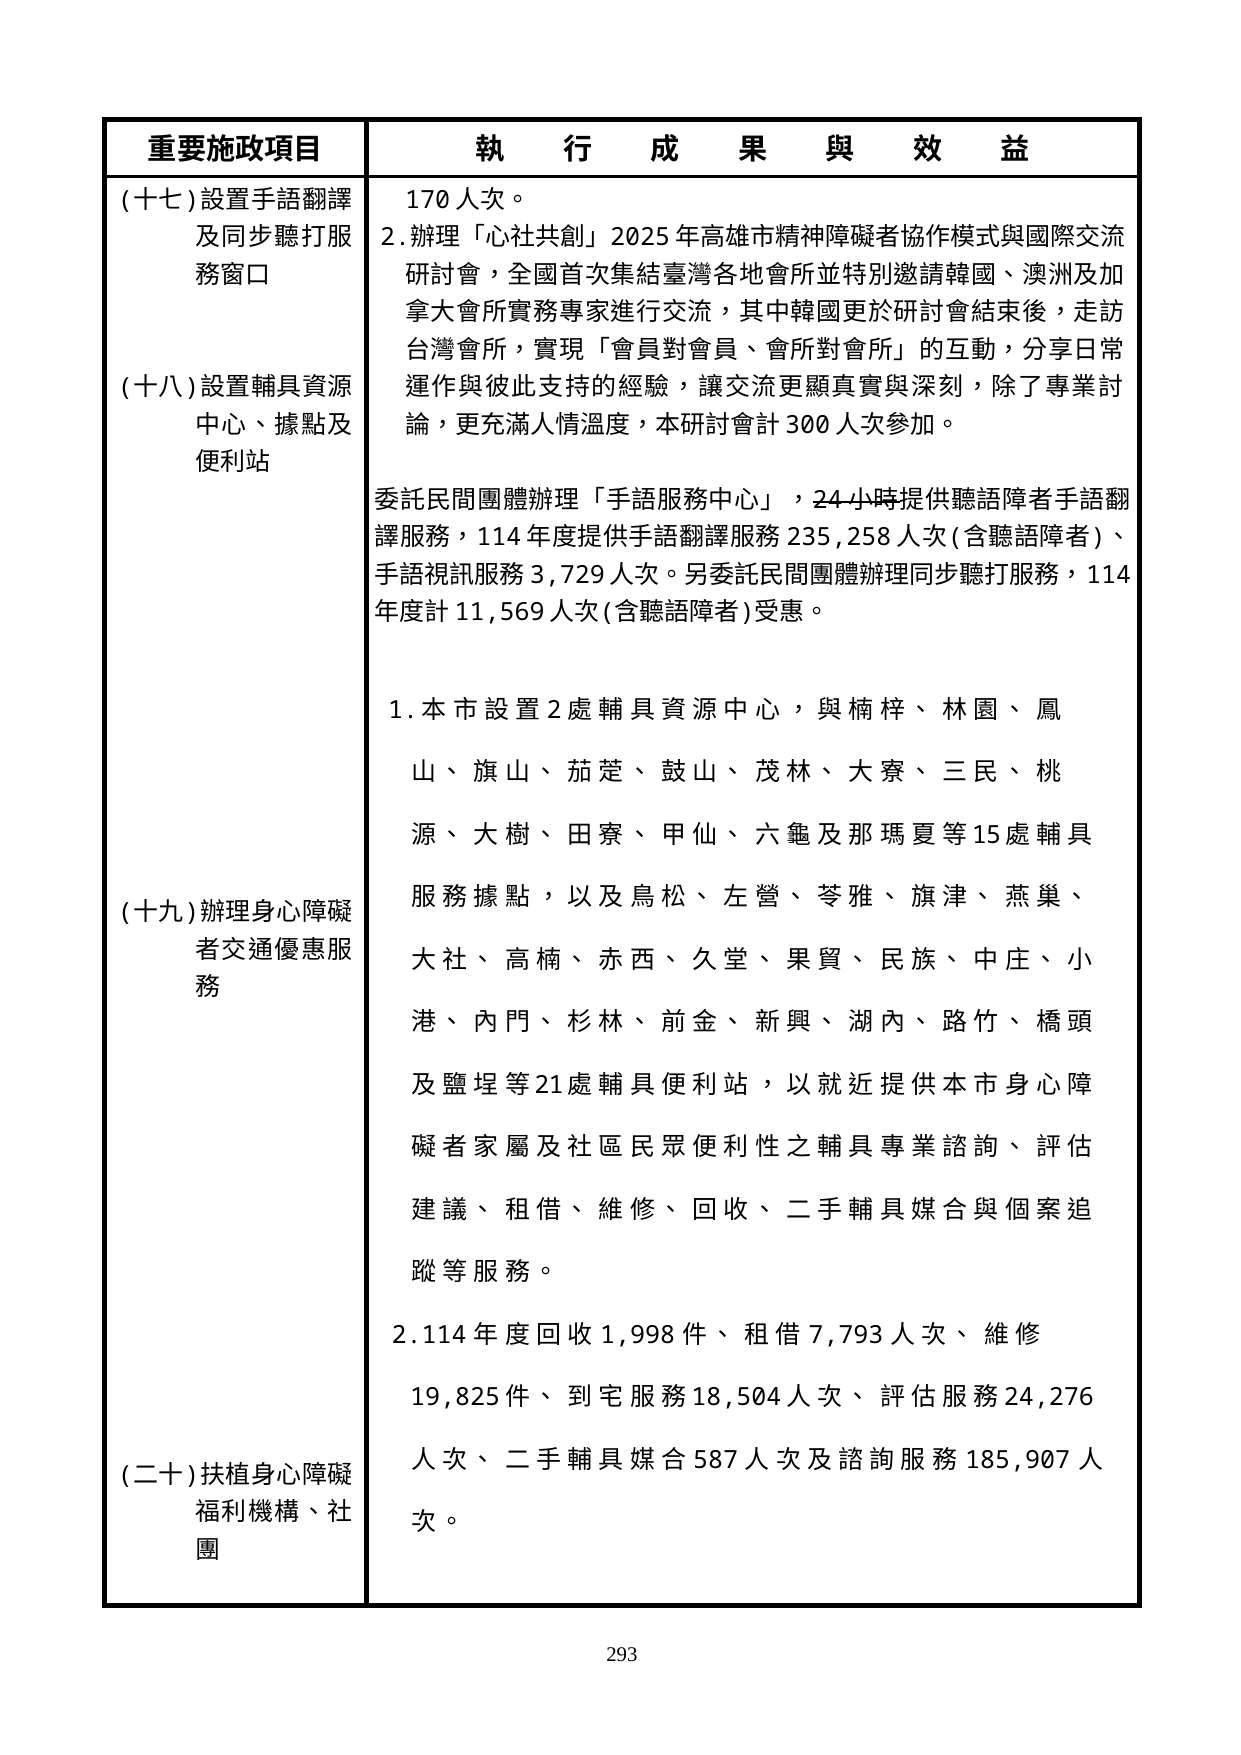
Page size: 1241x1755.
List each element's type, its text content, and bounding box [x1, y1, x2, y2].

table_header 重要施政項目 [107, 122, 364, 175]
table_cell (十七)設置手語翻譯及同步聽打服務窗口 (十八)設置輔具資源中心、據點及便利站 (十九)辦理身心障礙者交通優惠服務 (二十)扶植身心障礙福利機構、社團 [107, 178, 364, 1603]
table_cell 170人次。 2.辦理「心社共創」2025年高雄市精神障礙者協作模式與國際交流研討會，全國首次集結臺灣各地會所並特別邀請韓國、澳洲及加拿大會所實務專家進行交流，其中韓國更於研討會結束後，走訪台灣會所，實現「會員對會員、會所對會所」的互動，分享日常運作與彼此支持的經驗，讓交流更顯真實與深刻，除了專業討論，更充滿人情溫度，本研討會計300人次參加。 委託民間團體辦理「手語服務中心」，24小時提供聽語障者手語翻譯服務，114年度提供手語翻譯服務235,258人次(含聽語障者)、手語視訊服務3,729人次。另委託民間團體辦理同步聽打服務，114年度計11,569人次(含聽語障者)受惠。 1.本市設置2處輔具資源中心，與楠梓、林園、鳳山、旗山、茄萣、鼓山、茂林、大寮、三民、桃源、大樹、田寮、甲仙、六龜及那瑪夏等15處輔具服務據點，以及鳥松、左營、苓雅、旗津、燕巢、大社、高楠、赤西、久堂、果貿、民族、中庄、小港、內門、杉林、前金、新興、湖內、路竹、橋頭及鹽埕等21處輔具便利站，以就近提供本市身心障礙者家屬及社區民眾便利性之輔具專業諮詢、評估建議、租借、維修、回收、二手輔具媒合與個案追蹤等服務。 2.114年度回收1,998件、租借7,793人次、維修19,825件、到宅服務18,504人次、評估服務24,276人次、二手輔具媒合587人次及諮詢服務185,907人次。 [369, 178, 1137, 1603]
table_header 執 行 成 果 與 效 益 [369, 122, 1137, 175]
